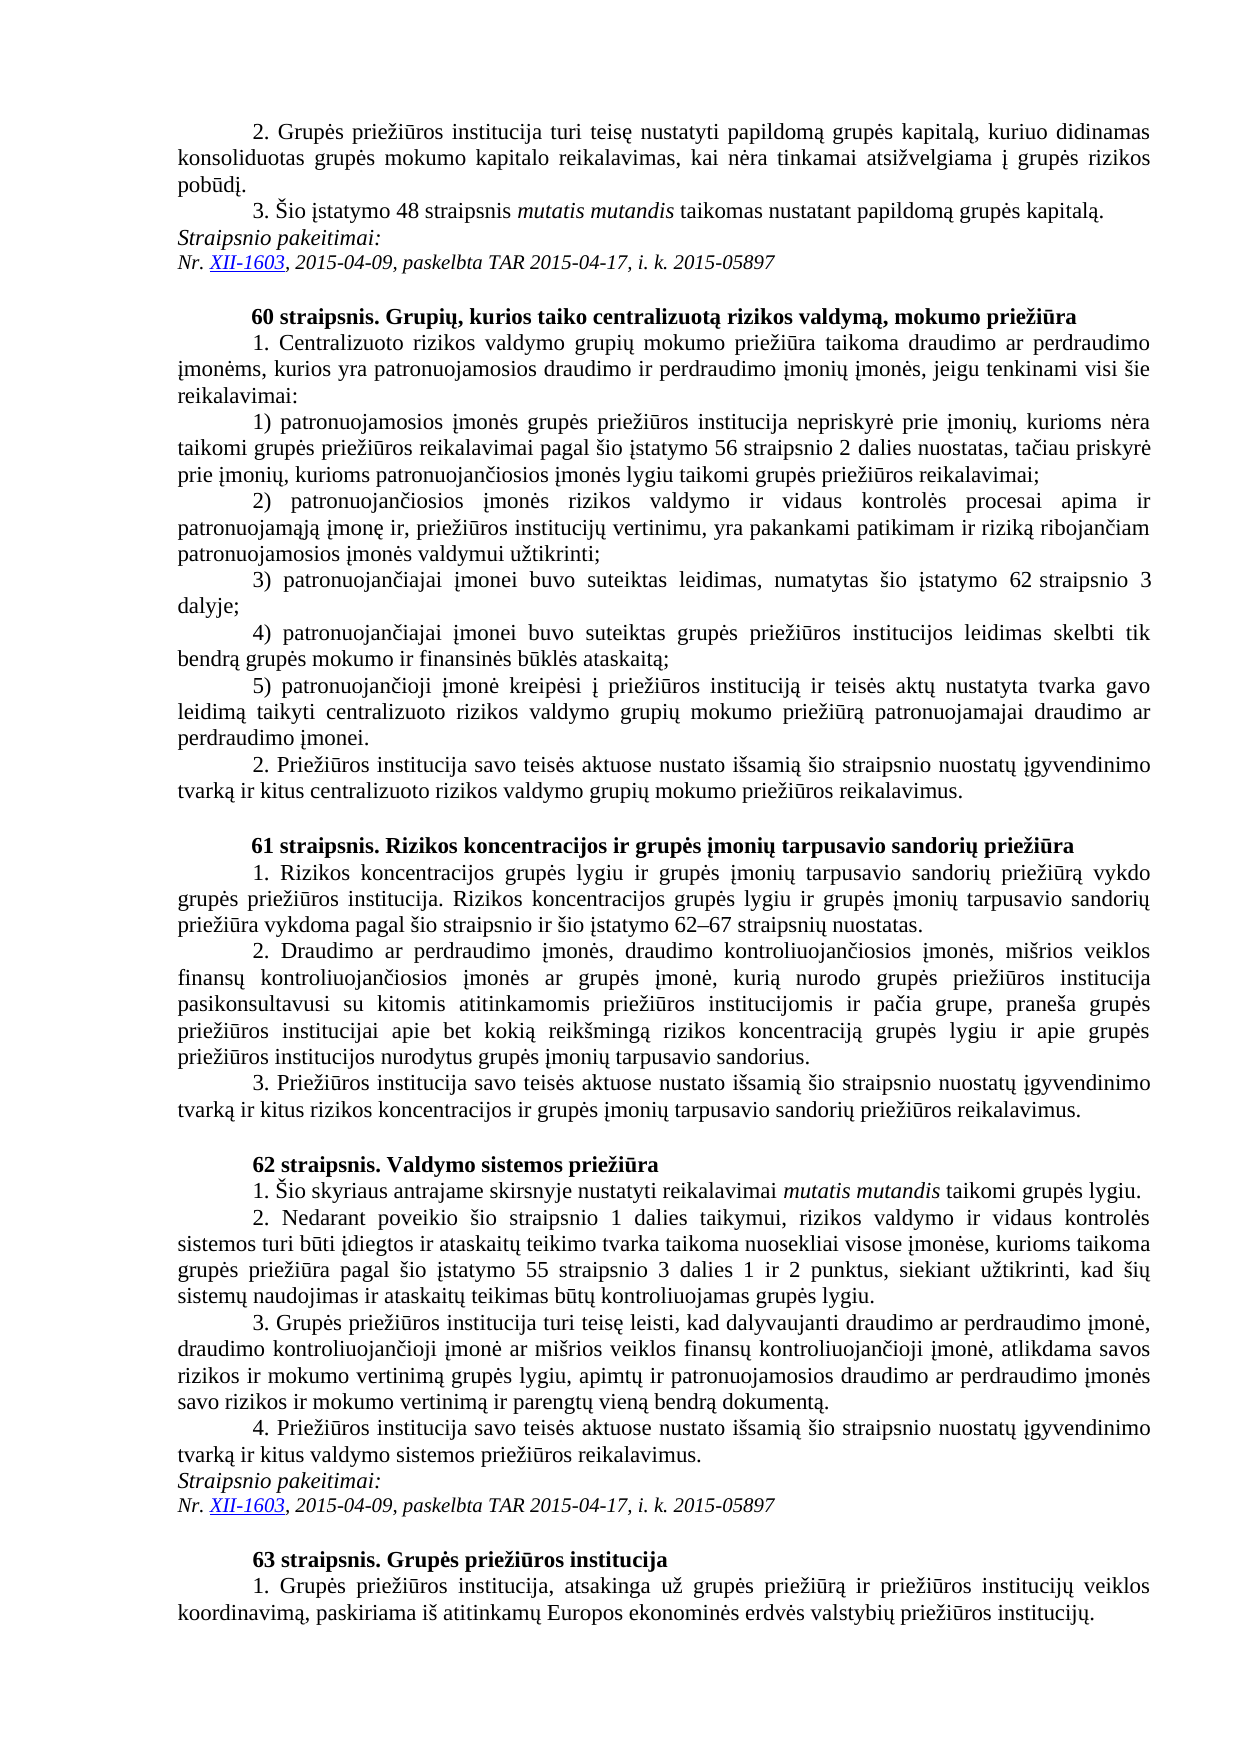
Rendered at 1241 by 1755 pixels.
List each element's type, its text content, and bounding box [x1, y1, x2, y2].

text 1. Šio skyriaus antrajame skirsnyje nustatyti reikalavimai mutatis mutandis taikomi grupės lygiu. [177, 1177, 1152, 1203]
text 1. Centralizuoto rizikos valdymo grupių mokumo priežiūra taikoma draudimo ar perdraudimo įmonėms, kurios yra patronuojamosios draudimo ir perdraudimo įmonių įmonės, jeigu tenkinami visi šie reikalavimai: [177, 329, 1152, 408]
text 60 straipsnis. Grupių, kurios taiko centralizuotą rizikos valdymą, mokumo priežiūra [251, 303, 1152, 329]
text 63 straipsnis. Grupės priežiūros institucija [177, 1546, 1152, 1573]
text Straipsnio pakeitimai: [177, 1467, 1152, 1493]
text 2. Grupės priežiūros institucija turi teisę nustatyti papildomą grupės kapitalą, kuriuo didinamas konsoliduotas grupės mokumo kapitalo reikalavimas, kai nėra tinkamai atsižvelgiama į grupės rizikos pobūdį. [177, 118, 1152, 197]
text 4) patronuojančiajai įmonei buvo suteiktas grupės priežiūros institucijos leidimas skelbti tik bendrą grupės mokumo ir finansinės būklės ataskaitą; [177, 619, 1152, 672]
text 2. Priežiūros institucija savo teisės aktuose nustato išsamią šio straipsnio nuostatų įgyvendinimo tvarką ir kitus centralizuoto rizikos valdymo grupių mokumo priežiūros reikalavimus. [177, 751, 1152, 803]
text 4. Priežiūros institucija savo teisės aktuose nustato išsamią šio straipsnio nuostatų įgyvendinimo tvarką ir kitus valdymo sistemos priežiūros reikalavimus. [177, 1414, 1152, 1467]
text Nr. XII-1603, 2015-04-09, paskelbta TAR 2015-04-17, i. k. 2015-05897 [177, 1493, 1152, 1517]
text Nr. XII-1603, 2015-04-09, paskelbta TAR 2015-04-17, i. k. 2015-05897 [177, 250, 1152, 274]
text 2) patronuojančiosios įmonės rizikos valdymo ir vidaus kontrolės procesai apima ir patronuojamąją įmonę ir, priežiūros institucijų vertinimu, yra pakankami patikimam ir riziką ribojančiam patronuojamosios įmonės valdymui užtikrinti; [177, 487, 1152, 566]
text 1. Rizikos koncentracijos grupės lygiu ir grupės įmonių tarpusavio sandorių priežiūrą vykdo grupės priežiūros institucija. Rizikos koncentracijos grupės lygiu ir grupės įmonių tarpusavio sandorių priežiūra vykdoma pagal šio straipsnio ir šio įstatymo 62–67 straipsnių nuostatas. [177, 858, 1152, 938]
text 3. Šio įstatymo 48 straipsnis mutatis mutandis taikomas nustatant papildomą grupės kapitalą. [177, 197, 1152, 223]
text 2. Draudimo ar perdraudimo įmonės, draudimo kontroliuojančiosios įmonės, mišrios veiklos finansų kontroliuojančiosios įmonės ar grupės įmonė, kurią nurodo grupės priežiūros institucija pasikonsultavusi su kitomis atitinkamomis priežiūros institucijomis ir pačia grupe, praneša grupės priežiūros institucijai apie bet kokią reikšmingą rizikos koncentraciją grupės lygiu ir apie grupės priežiūros institucijos nurodytus grupės įmonių tarpusavio sandorius. [177, 938, 1152, 1069]
text 5) patronuojančioji įmonė kreipėsi į priežiūros instituciją ir teisės aktų nustatyta tvarka gavo leidimą taikyti centralizuoto rizikos valdymo grupių mokumo priežiūrą patronuojamajai draudimo ar perdraudimo įmonei. [177, 672, 1152, 751]
text 3) patronuojančiajai įmonei buvo suteiktas leidimas, numatytas šio įstatymo 62 straipsnio 3 dalyje; [177, 566, 1152, 619]
text 1. Grupės priežiūros institucija, atsakinga už grupės priežiūrą ir priežiūros institucijų veiklos koordinavimą, paskiriama iš atitinkamų Europos ekonominės erdvės valstybių priežiūros institucijų. [177, 1573, 1152, 1625]
text 1) patronuojamosios įmonės grupės priežiūros institucija nepriskyrė prie įmonių, kurioms nėra taikomi grupės priežiūros reikalavimai pagal šio įstatymo 56 straipsnio 2 dalies nuostatas, tačiau priskyrė prie įmonių, kurioms patronuojančiosios įmonės lygiu taikomi grupės priežiūros reikalavimai; [177, 408, 1152, 487]
text Straipsnio pakeitimai: [177, 223, 1152, 250]
text 3. Priežiūros institucija savo teisės aktuose nustato išsamią šio straipsnio nuostatų įgyvendinimo tvarką ir kitus rizikos koncentracijos ir grupės įmonių tarpusavio sandorių priežiūros reikalavimus. [177, 1069, 1152, 1122]
text 3. Grupės priežiūros institucija turi teisę leisti, kad dalyvaujanti draudimo ar perdraudimo įmonė, draudimo kontroliuojančioji įmonė ar mišrios veiklos finansų kontroliuojančioji įmonė, atlikdama savos rizikos ir mokumo vertinimą grupės lygiu, apimtų ir patronuojamosios draudimo ar perdraudimo įmonės savo rizikos ir mokumo vertinimą ir parengtų vieną bendrą dokumentą. [177, 1309, 1152, 1414]
text 62 straipsnis. Valdymo sistemos priežiūra [177, 1151, 1152, 1177]
text 2. Nedarant poveikio šio straipsnio 1 dalies taikymui, rizikos valdymo ir vidaus kontrolės sistemos turi būti įdiegtos ir ataskaitų teikimo tvarka taikoma nuosekliai visose įmonėse, kurioms taikoma grupės priežiūra pagal šio įstatymo 55 straipsnio 3 dalies 1 ir 2 punktus, siekiant užtikrinti, kad šių sistemų naudojimas ir ataskaitų teikimas būtų kontroliuojamas grupės lygiu. [177, 1203, 1152, 1309]
text 61 straipsnis. Rizikos koncentracijos ir grupės įmonių tarpusavio sandorių priežiūra [251, 832, 1152, 858]
